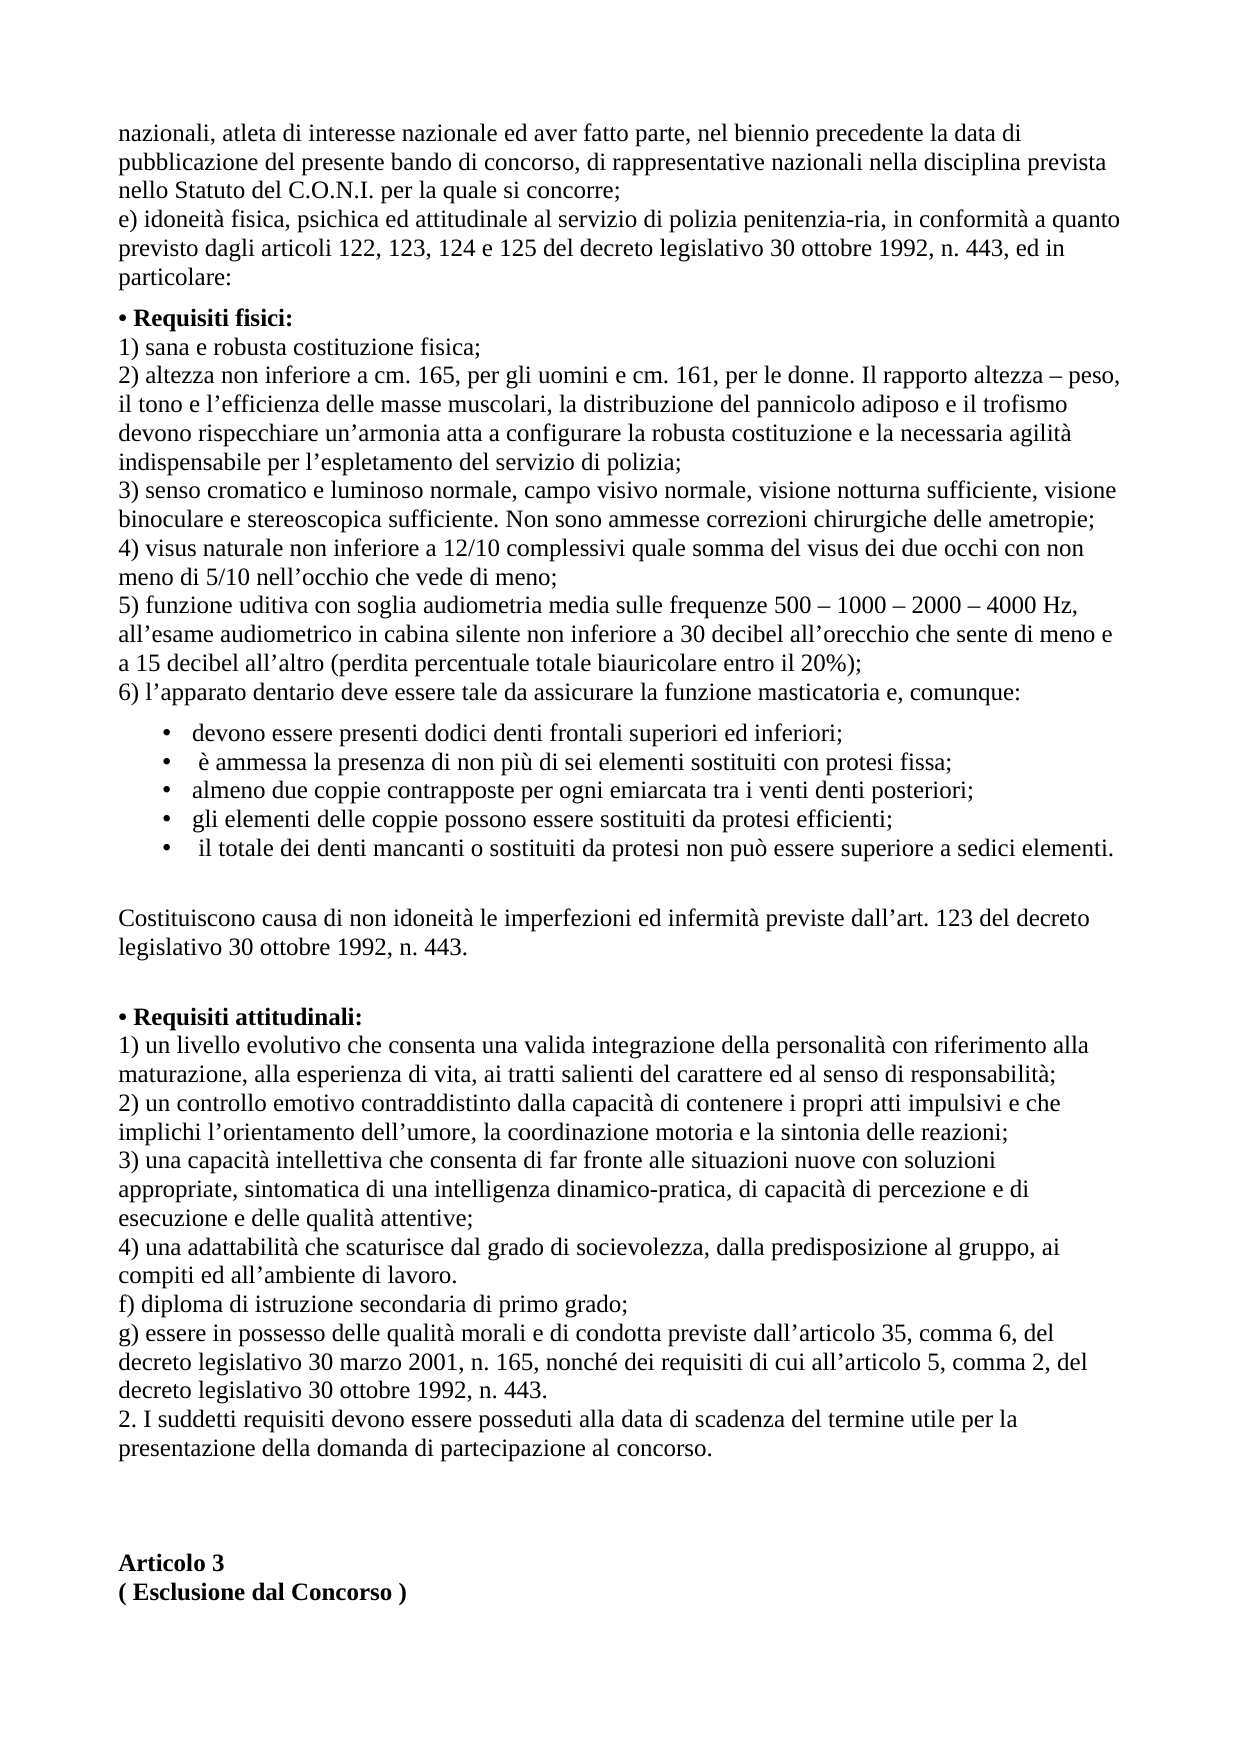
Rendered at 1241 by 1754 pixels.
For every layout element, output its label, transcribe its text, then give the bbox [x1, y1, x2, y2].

list gli elementi delle coppie possono essere sostituiti da protesi efficienti; [162, 804, 1122, 833]
list è ammessa la presenza di non più di sei elementi sostituiti con protesi fissa; [162, 747, 1122, 776]
text • Requisiti attitudinali: 1) un livello evolutivo che consenta una valida integrazione della personalità con riferimento alla maturazione, alla esperienza di vita, ai tratti salienti del carattere ed al senso di responsabilità; 2) un controllo emotivo contraddistinto dalla capacità di contenere i propri atti impulsivi e che implichi l’orientamento dell’umore, la coordinazione motoria e la sintonia delle reazioni; 3) una capacità intellettiva che consenta di far fronte alle situazioni nuove con soluzioni appropriate, sintomatica di una intelligenza dinamico-pratica, di capacità di percezione e di esecuzione e delle qualità attentive; 4) una adattabilità che scaturisce dal grado di socievolezza, dalla predisposizione al gruppo, ai compiti ed all’ambiente di lavoro. f) diploma di istruzione secondaria di primo grado; g) essere in possesso delle qualità morali e di condotta previste dall’articolo 35, comma 6, del decreto legislativo 30 marzo 2001, n. 165, nonché dei requisiti di cui all’articolo 5, comma 2, del decreto legislativo 30 ottobre 1992, n. 443. 2. I suddetti requisiti devono essere posseduti alla data di scadenza del termine utile per la presentazione della domanda di partecipazione al concorso. Articolo 3 ( Esclusione dal Concorso ) [118, 973, 1122, 1634]
list devono essere presenti dodici denti frontali superiori ed inferiori; [162, 718, 1122, 747]
list il totale dei denti mancanti o sostituiti da protesi non può essere superiore a sedici elementi. [162, 833, 1122, 862]
text nazionali, atleta di interesse nazionale ed aver fatto parte, nel biennio precedente la data di pubblicazione del presente bando di concorso, di rappresentative nazionali nella disciplina prevista nello Statuto del C.O.N.I. per la quale si concorre; e) idoneità fisica, psichica ed attitudinale al servizio di polizia penitenzia-ria, in conformità a quanto previsto dagli articoli 122, 123, 124 e 125 del decreto legislativo 30 ottobre 1992, n. 443, ed in particolare: [118, 118, 1122, 291]
list almeno due coppie contrapposte per ogni emiarcata tra i venti denti posteriori; [162, 776, 1122, 804]
text • Requisiti fisici: 1) sana e robusta costituzione fisica; 2) altezza non inferiore a cm. 165, per gli uomini e cm. 161, per le donne. Il rapporto altezza – peso, il tono e l’efficienza delle masse muscolari, la distribuzione del pannicolo adiposo e il trofismo devono rispecchiare un’armonia atta a configurare la robusta costituzione e la necessaria agilità indispensabile per l’espletamento del servizio di polizia; 3) senso cromatico e luminoso normale, campo visivo normale, visione notturna sufficiente, visione binoculare e stereoscopica sufficiente. Non sono ammesse correzioni chirurgiche delle ametropie; 4) visus naturale non inferiore a 12/10 complessivi quale somma del visus dei due occhi con non meno di 5/10 nell’occhio che vede di meno; 5) funzione uditiva con soglia audiometria media sulle frequenze 500 – 1000 – 2000 – 4000 Hz, all’esame audiometrico in cabina silente non inferiore a 30 decibel all’orecchio che sente di meno e a 15 decibel all’altro (perdita percentuale totale biauricolare entro il 20%); 6) l’apparato dentario deve essere tale da assicurare la funzione masticatoria e, comunque: [118, 303, 1122, 706]
text Costituiscono causa di non idoneità le imperfezioni ed infermità previste dall’art. 123 del decreto legislativo 30 ottobre 1992, n. 443. [118, 874, 1122, 961]
